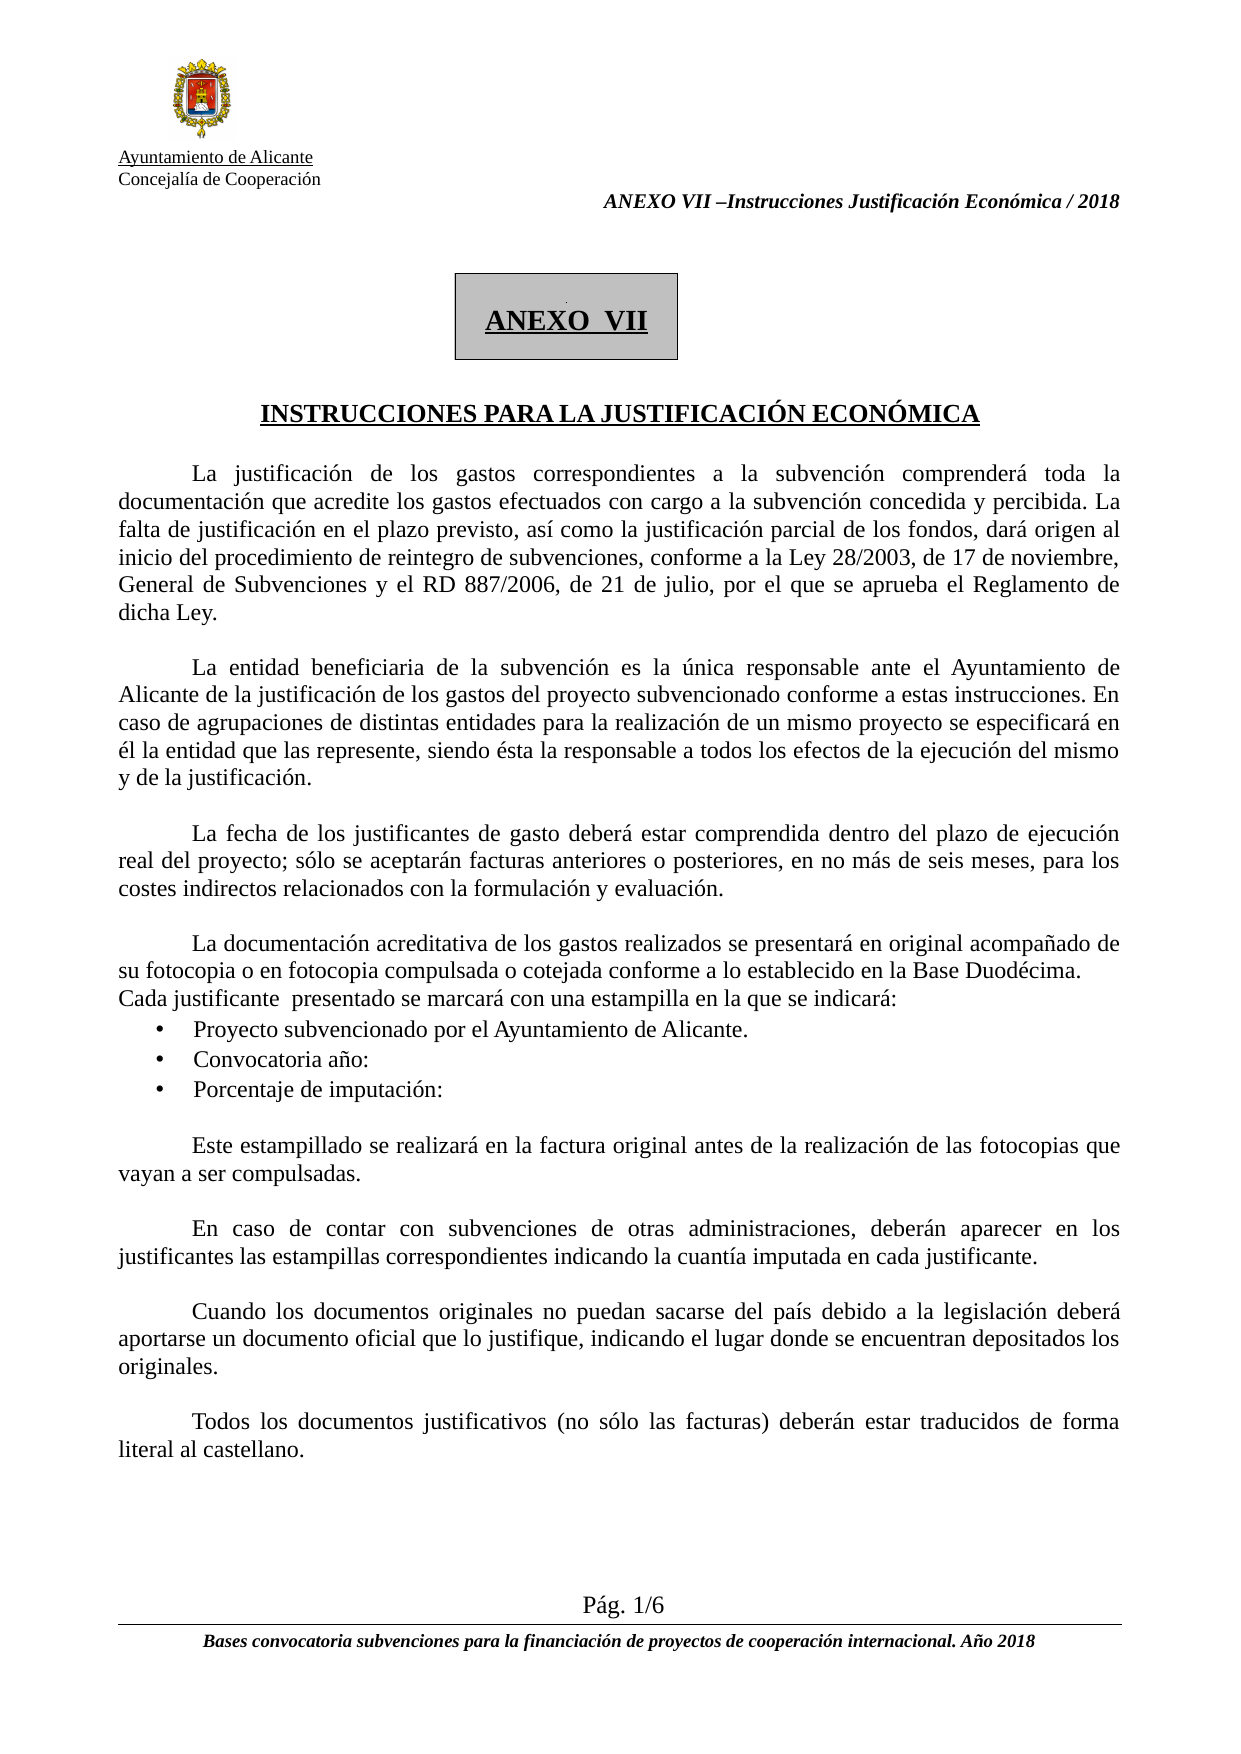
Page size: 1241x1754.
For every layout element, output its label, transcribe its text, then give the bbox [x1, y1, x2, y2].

text La fecha de los justificantes de gasto deberá estar comprendida dentro del plazo de ejecución real del proyecto; sólo se aceptarán facturas anteriores o posteriores, en no más de seis meses, para los costes indirectos relacionados con la formulación y evaluación. [118, 818, 1122, 901]
text Todos los documentos justificativos (no sólo las facturas) deberán estar traducidos de forma literal al castellano. [118, 1407, 1122, 1462]
subtitle ANEXO VII [471, 303, 661, 337]
list Porcentaje de imputación: [156, 1075, 1122, 1102]
list Proyecto subvencionado por el Ayuntamiento de Alicante. [156, 1015, 1122, 1042]
text Cuando los documentos originales no puedan sacarse del país debido a la legislación deberá aportarse un documento oficial que lo justifique, indicando el lugar donde se encuentran depositados los originales. [118, 1297, 1122, 1380]
text Cada justificante presentado se marcará con una estampilla en la que se indicará: [118, 984, 1122, 1012]
text La documentación acreditativa de los gastos realizados se presentará en original acompañado de su fotocopia o en fotocopia compulsada o cotejada conforme a lo establecido en la Base Duodécima. [118, 929, 1122, 984]
text La entidad beneficiaria de la subvención es la única responsable ante el Ayuntamiento de Alicante de la justificación de los gastos del proyecto subvencionado conforme a estas instrucciones. En caso de agrupaciones de distintas entidades para la realización de un mismo proyecto se especificará en él la entidad que las represente, siendo ésta la responsable a todos los efectos de la ejecución del mismo y de la justificación. [118, 653, 1122, 791]
list Convocatoria año: [156, 1045, 1122, 1073]
text La justificación de los gastos correspondientes a la subvención comprenderá toda la documentación que acredite los gastos efectuados con cargo a la subvención concedida y percibida. La falta de justificación en el plazo previsto, así como la justificación parcial de los fondos, dará origen al inicio del procedimiento de reintegro de subvenciones, conforme a la Ley 28/2003, de 17 de noviembre, General de Subvenciones y el RD 887/2006, de 21 de julio, por el que se aprueba el Reglamento de dicha Ley. [118, 458, 1122, 625]
text Este estampillado se realizará en la factura original antes de la realización de las fotocopias que vayan a ser compulsadas. [118, 1131, 1122, 1186]
text En caso de contar con subvenciones de otras administraciones, deberán aparecer en los justificantes las estampillas correspondientes indicando la cuantía imputada en cada justificante. [118, 1214, 1122, 1269]
text INSTRUCCIONES PARA LA JUSTIFICACIÓN ECONÓMICA [118, 398, 1122, 428]
picture [168, 57, 236, 141]
